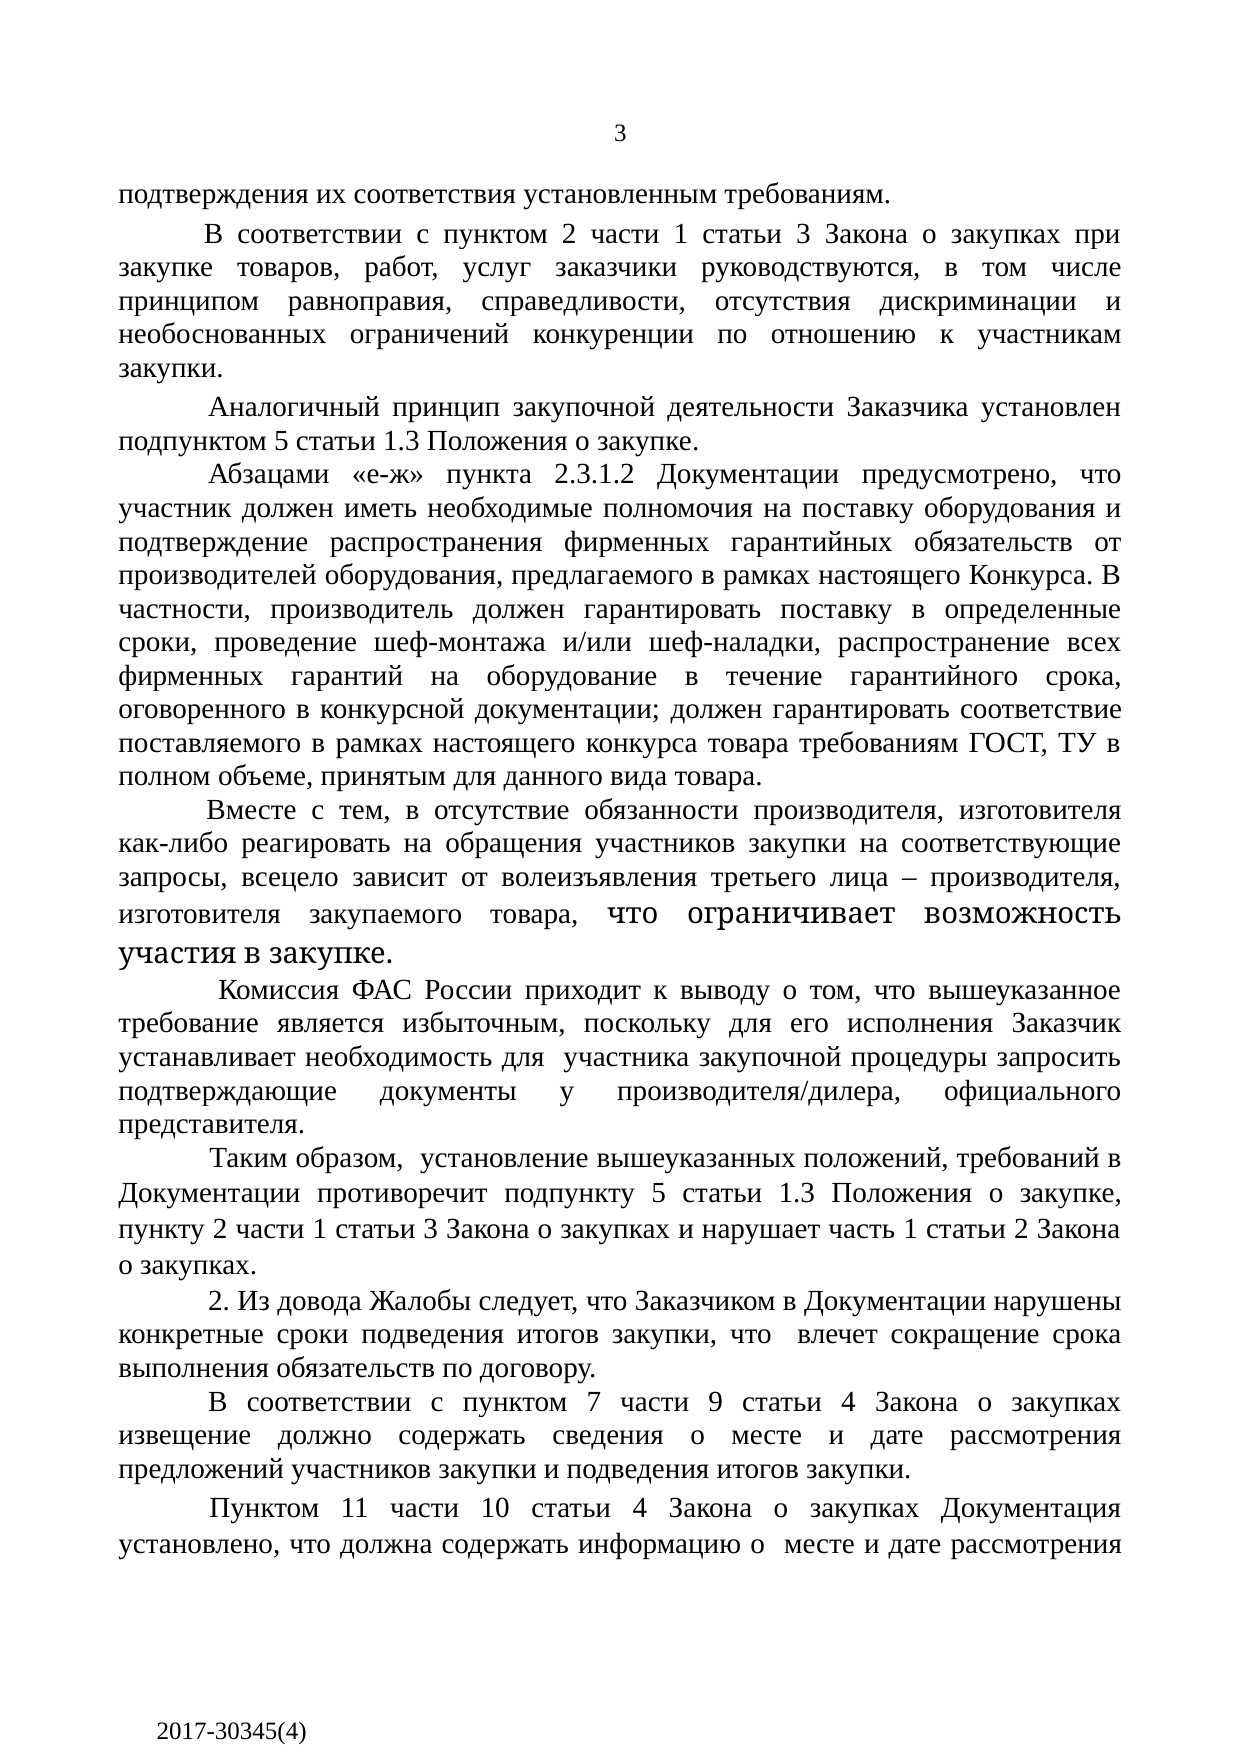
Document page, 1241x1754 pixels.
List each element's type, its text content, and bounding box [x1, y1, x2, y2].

text В соответствии с пунктом 2 части 1 статьи 3 Закона о закупках при закупке товаров, работ, услуг заказчики руководствуются, в том числе принципом равноправия, справедливости, отсутствия дискриминации и необоснованных ограничений конкуренции по отношению к участникам закупки. [118, 216, 1122, 383]
text Абзацами «е-ж» пункта 2.3.1.2 Документации предусмотрено, что участник должен иметь необходимые полномочия на поставку оборудования и подтверждение распространения фирменных гарантийных обязательств от производителей оборудования, предлагаемого в рамках настоящего Конкурса. В частности, производитель должен гарантировать поставку в определенные сроки, проведение шеф-монтажа и/или шеф-наладки, распространение всех фирменных гарантий на оборудование в течение гарантийного срока, оговоренного в конкурсной документации; должен гарантировать соответствие поставляемого в рамках настоящего конкурса товара требованиям ГОСТ, ТУ в полном объеме, принятым для данного вида товара. [118, 457, 1122, 792]
text Вместе с тем, в отсутствие обязанности производителя, изготовителя как-либо реагировать на обращения участников закупки на соответствующие запросы, всецело зависит от волеизъявления третьего лица – производителя, изготовителя закупаемого товара, что ограничивает возможность участия в закупке. [118, 792, 1122, 972]
text Пунктом 11 части 10 статьи 4 Закона о закупках Документация установлено, что должна содержать информацию о месте и дате рассмотрения [118, 1490, 1122, 1559]
text Таким образом, установление вышеуказанных положений, требований в Документации противоречит подпункту 5 статьи 1.3 Положения о закупке, пункту 2 части 1 статьи 3 Закона о закупках и нарушает часть 1 статьи 2 Закона о закупках. [118, 1140, 1122, 1281]
text 2. Из довода Жалобы следует, что Заказчиком в Документации нарушены конкретные сроки подведения итогов закупки, что влечет сокращение срока выполнения обязательств по договору. [118, 1283, 1122, 1384]
text Комиссия ФАС России приходит к выводу о том, что вышеуказанное требование является избыточным, поскольку для его исполнения Заказчик устанавливает необходимость для участника закупочной процедуры запросить подтверждающие документы у производителя/дилера, официального представителя. [118, 972, 1122, 1140]
text подтверждения их соответствия установленным требованиям. [118, 176, 1122, 210]
text Аналогичный принцип закупочной деятельности Заказчика установлен подпунктом 5 статьи 1.3 Положения о закупке. [118, 389, 1122, 457]
text В соответствии с пунктом 7 части 9 статьи 4 Закона о закупках извещение должно содержать сведения о месте и дате рассмотрения предложений участников закупки и подведения итогов закупки. [118, 1384, 1122, 1484]
